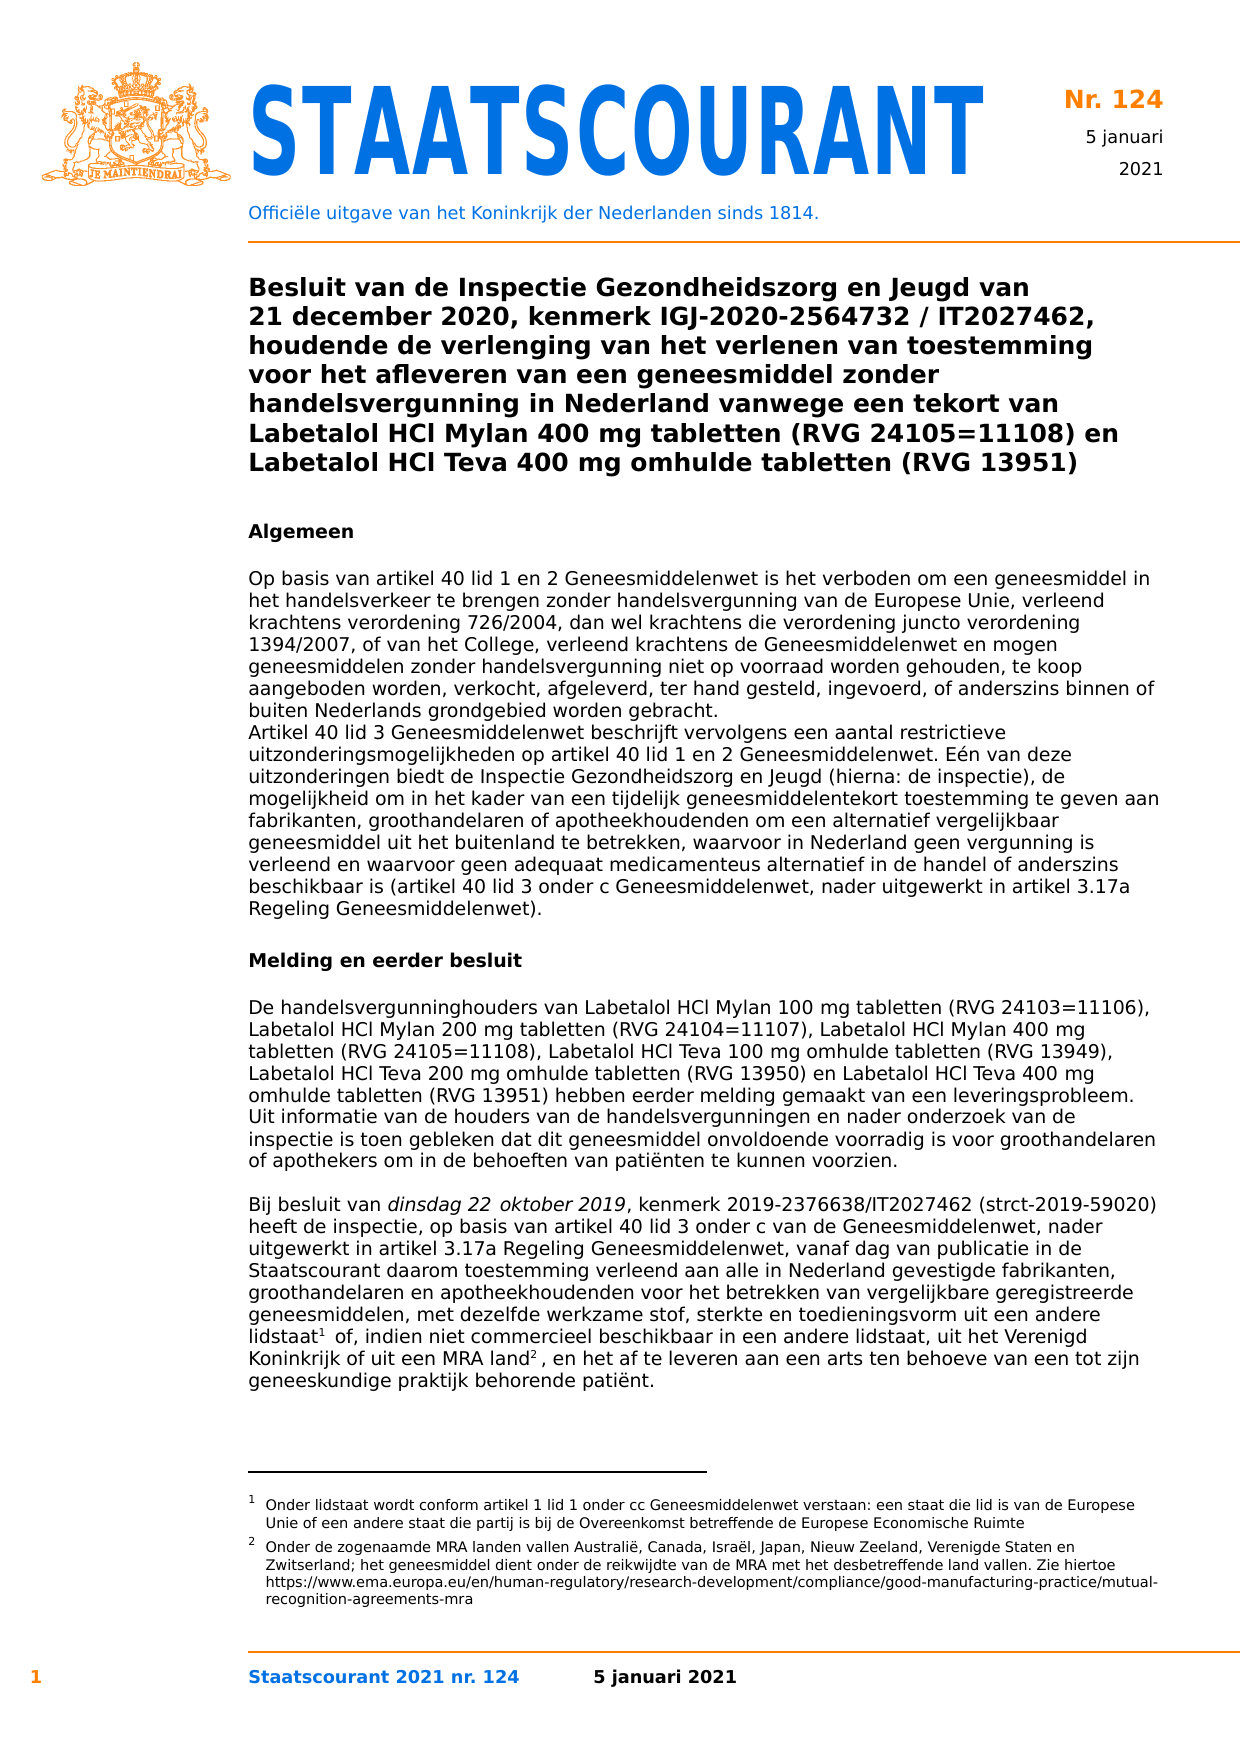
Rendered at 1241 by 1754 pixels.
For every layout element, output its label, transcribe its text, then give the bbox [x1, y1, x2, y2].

text Onder de zogenaamde MRA landen vallen Australië, Canada, Israël, Japan, Nieuw Zeeland, Verenigde Staten en Zwitserland; het geneesmiddel dient onder de reikwijdte van de MRA met het desbetreffende land vallen. Zie hiertoe https://www.ema.europa.eu/en/human-regulatory/research-development/compliance/good-manufacturing-practice/mutual-recognition-agreements-mra [248, 1535, 1163, 1608]
table_cell 2021 [998, 153, 1240, 203]
text Artikel 40 lid 3 Geneesmiddelenwet beschrijft vervolgens een aantal restrictieve uitzonderingsmogelijkheden op artikel 40 lid 1 en 2 Geneesmiddelenwet. Eén van deze uitzonderingen biedt de Inspectie Gezondheidszorg en Jeugd (hierna: de inspectie), de mogelijkheid om in het kader van een tijdelijk geneesmiddelentekort toestemming te geven aan fabrikanten, groothandelaren of apotheekhoudenden om een alternatief vergelijkbaar geneesmiddel uit het buitenland te betrekken, waarvoor in Nederland geen vergunning is verleend en waarvoor geen adequaat medicamenteus alternatief in de handel of anderszins beschikbaar is (artikel 40 lid 3 onder c Geneesmiddelenwet, nader uitgewerkt in artikel 3.17a Regeling Geneesmiddelenwet). [248, 722, 1163, 919]
table_cell Officiële uitgave van het Koninkrijk der Nederlanden sinds 1814. [248, 203, 1240, 241]
table_header STAATSCOURANT [248, 62, 998, 203]
text Op basis van artikel 40 lid 1 en 2 Geneesmiddelenwet is het verboden om een geneesmiddel in het handelsverkeer te brengen zonder handelsvergunning van de Europese Unie, verleend krachtens verordening 726/2004, dan wel krachtens die verordening juncto verordening 1394/2007, of van het College, verleend krachtens de Geneesmiddelenwet en mogen geneesmiddelen zonder handelsvergunning niet op voorraad worden gehouden, te koop aangeboden worden, verkocht, afgeleverd, ter hand gesteld, ingevoerd, of anderszins binnen of buiten Nederlands grondgebied worden gebracht. [248, 568, 1163, 722]
text Bij besluit van dinsdag 22 oktober 2019, kenmerk 2019-2376638/IT2027462 (strct-2019-59020) heeft de inspectie, op basis van artikel 40 lid 3 onder c van de Geneesmiddelenwet, nader uitgewerkt in artikel 3.17a Regeling Geneesmiddelenwet, vanaf dag van publicatie in de Staatscourant daarom toestemming verleend aan alle in Nederland gevestigde fabrikanten, groothandelaren en apotheekhoudenden voor het betrekken van vergelijkbare geregistreerde geneesmiddelen, met dezelfde werkzame stof, sterkte en toedieningsvorm uit een andere lidstaat of, indien niet commercieel beschikbaar in een andere lidstaat, uit het Verenigd Koninkrijk of uit een MRA land, en het af te leveren aan een arts ten behoeve van een tot zijn geneeskundige praktijk behorende patiënt. [248, 1194, 1163, 1392]
subtitle Besluit van de Inspectie Gezondheidszorg en Jeugd van 21 december 2020, kenmerk IGJ-2020-2564732 / IT2027462, houdende de verlenging van het verlenen van toestemming voor het afleveren van een geneesmiddel zonder handelsvergunning in Nederland vanwege een tekort van Labetalol HCl Mylan 400 mg tabletten (RVG 24105=11108) en Labetalol HCl Teva 400 mg omhulde tabletten (RVG 13951) [248, 273, 1163, 477]
picture [41, 62, 231, 186]
table_header [25, 62, 248, 241]
text De handelsvergunninghouders van Labetalol HCl Mylan 100 mg tabletten (RVG 24103=11106), Labetalol HCl Mylan 200 mg tabletten (RVG 24104=11107), Labetalol HCl Mylan 400 mg tabletten (RVG 24105=11108), Labetalol HCl Teva 100 mg omhulde tabletten (RVG 13949), Labetalol HCl Teva 200 mg omhulde tabletten (RVG 13950) en Labetalol HCl Teva 400 mg omhulde tabletten (RVG 13951) hebben eerder melding gemaakt van een leveringsprobleem. Uit informatie van de houders van de handelsvergunningen en nader onderzoek van de inspectie is toen gebleken dat dit geneesmiddel onvoldoende voorradig is voor groothandelaren of apothekers om in de behoeften van patiënten te kunnen voorzien. [248, 997, 1163, 1172]
table_cell 5 januari [998, 121, 1240, 153]
table_header Nr. 124 [998, 62, 1240, 121]
subtitle Melding en eerder besluit [248, 949, 1163, 972]
text Onder lidstaat wordt conform artikel 1 lid 1 onder cc Geneesmiddelenwet verstaan: een staat die lid is van de Europese Unie of een andere staat die partij is bij de Overeenkomst betreffende de Europese Economische Ruimte [248, 1493, 1163, 1532]
subtitle Algemeen [248, 521, 1163, 543]
